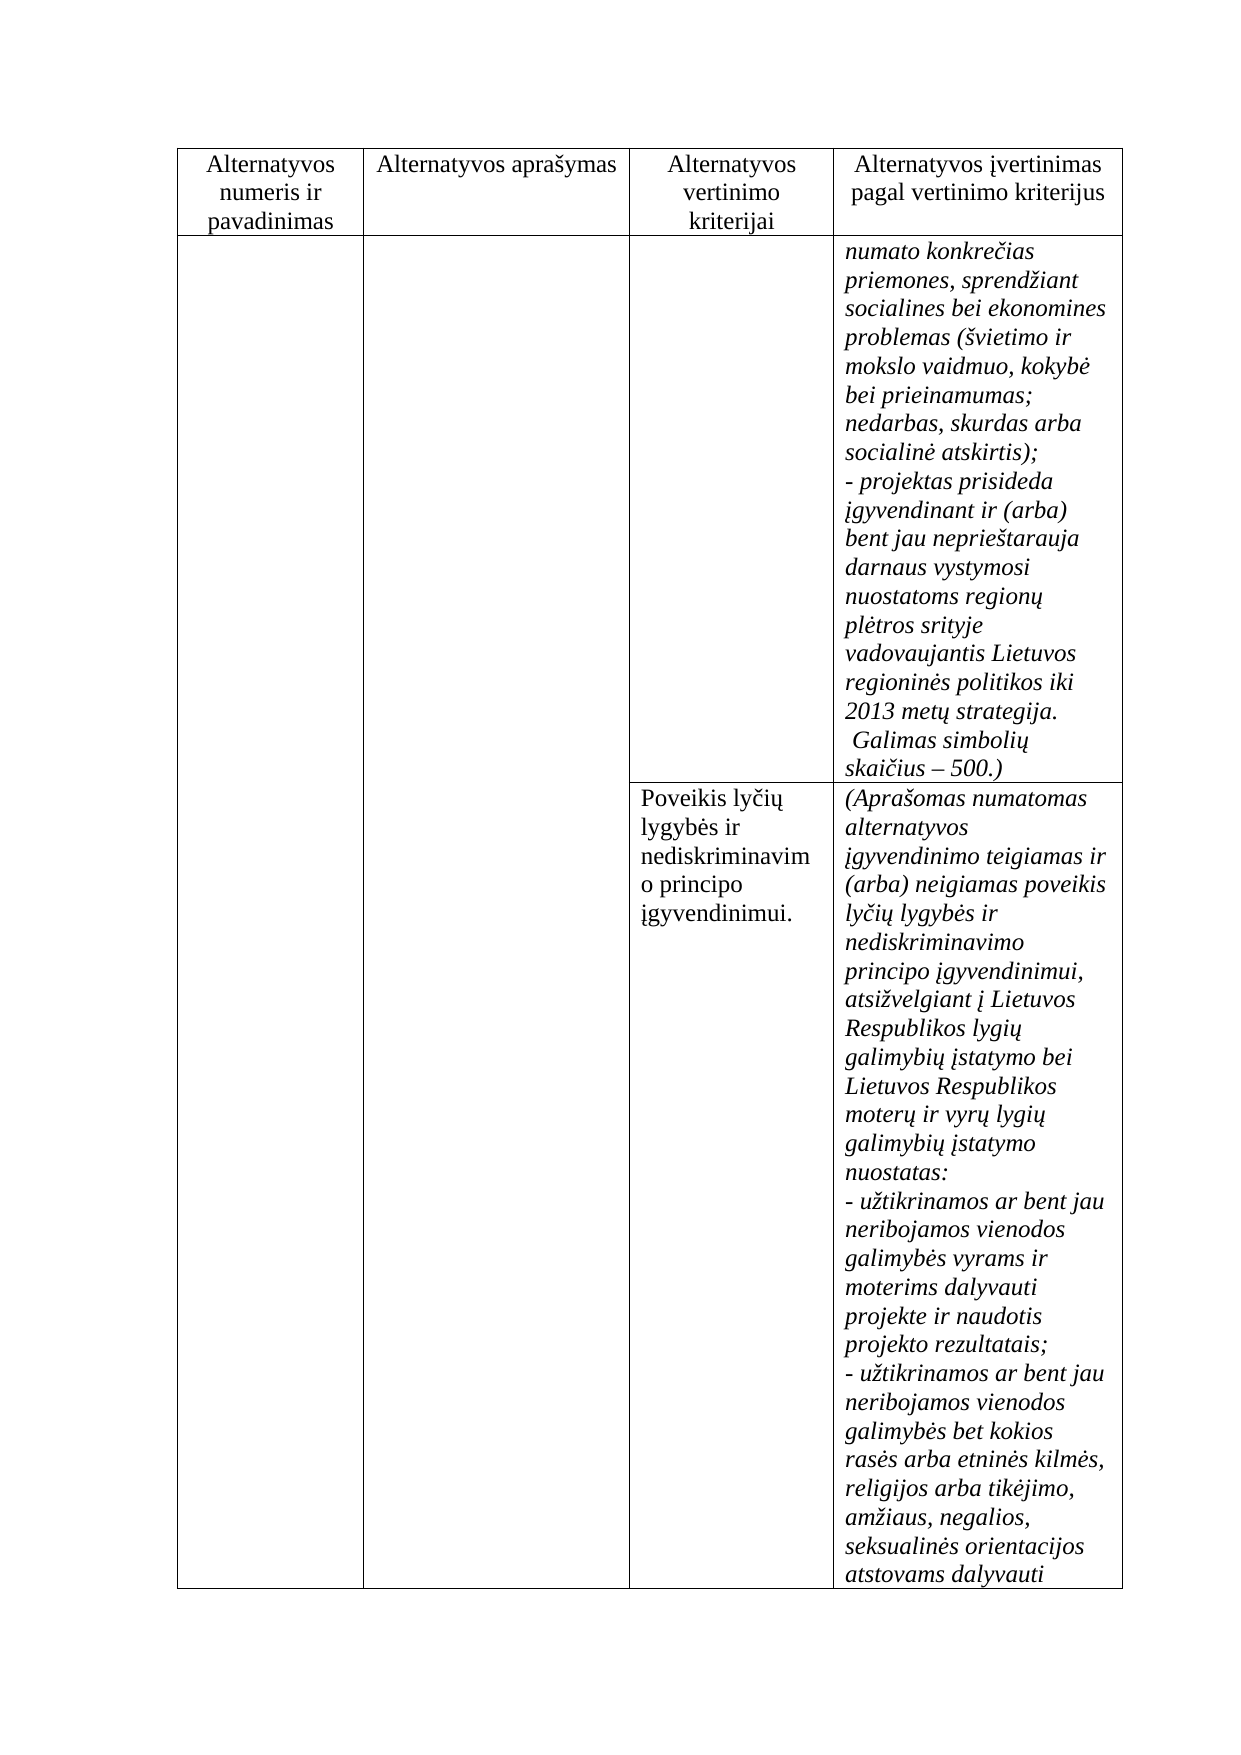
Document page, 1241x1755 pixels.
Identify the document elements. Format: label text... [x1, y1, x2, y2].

table_cell [630, 236, 833, 782]
table_cell numato konkrečias priemones, sprendžiant socialines bei ekonomines problemas (švietimo ir mokslo vaidmuo, kokybė bei prieinamumas; nedarbas, skurdas arba socialinė atskirtis); - projektas prisideda įgyvendinant ir (arba) bent jau neprieštarauja darnaus vystymosi nuostatoms regionų plėtros srityje vadovaujantis Lietuvos regioninės politikos iki 2013 metų strategija. Galimas simbolių skaičius – 500.) [834, 236, 1122, 782]
table_cell [178, 236, 363, 1588]
table_cell [364, 236, 629, 1588]
table_header Alternatyvos aprašymas [364, 149, 629, 235]
table_cell Poveikis lyčių lygybės ir nediskriminavimo principo įgyvendinimui. [630, 783, 833, 1588]
table_header Alternatyvos įvertinimas pagal vertinimo kriterijus [834, 149, 1122, 235]
table_header Alternatyvos numeris ir pavadinimas [178, 149, 363, 235]
table_cell (Aprašomas numatomas alternatyvos įgyvendinimo teigiamas ir (arba) neigiamas poveikis lyčių lygybės ir nediskriminavimo principo įgyvendinimui, atsižvelgiant į Lietuvos Respublikos lygių galimybių įstatymo bei Lietuvos Respublikos moterų ir vyrų lygių galimybių įstatymo nuostatas: - užtikrinamos ar bent jau neribojamos vienodos galimybės vyrams ir moterims dalyvauti projekte ir naudotis projekto rezultatais; - užtikrinamos ar bent jau neribojamos vienodos galimybės bet kokios rasės arba etninės kilmės, religijos arba tikėjimo, amžiaus, negalios, seksualinės orientacijos atstovams dalyvauti [834, 783, 1122, 1588]
table_header Alternatyvos vertinimo kriterijai [630, 149, 833, 235]
